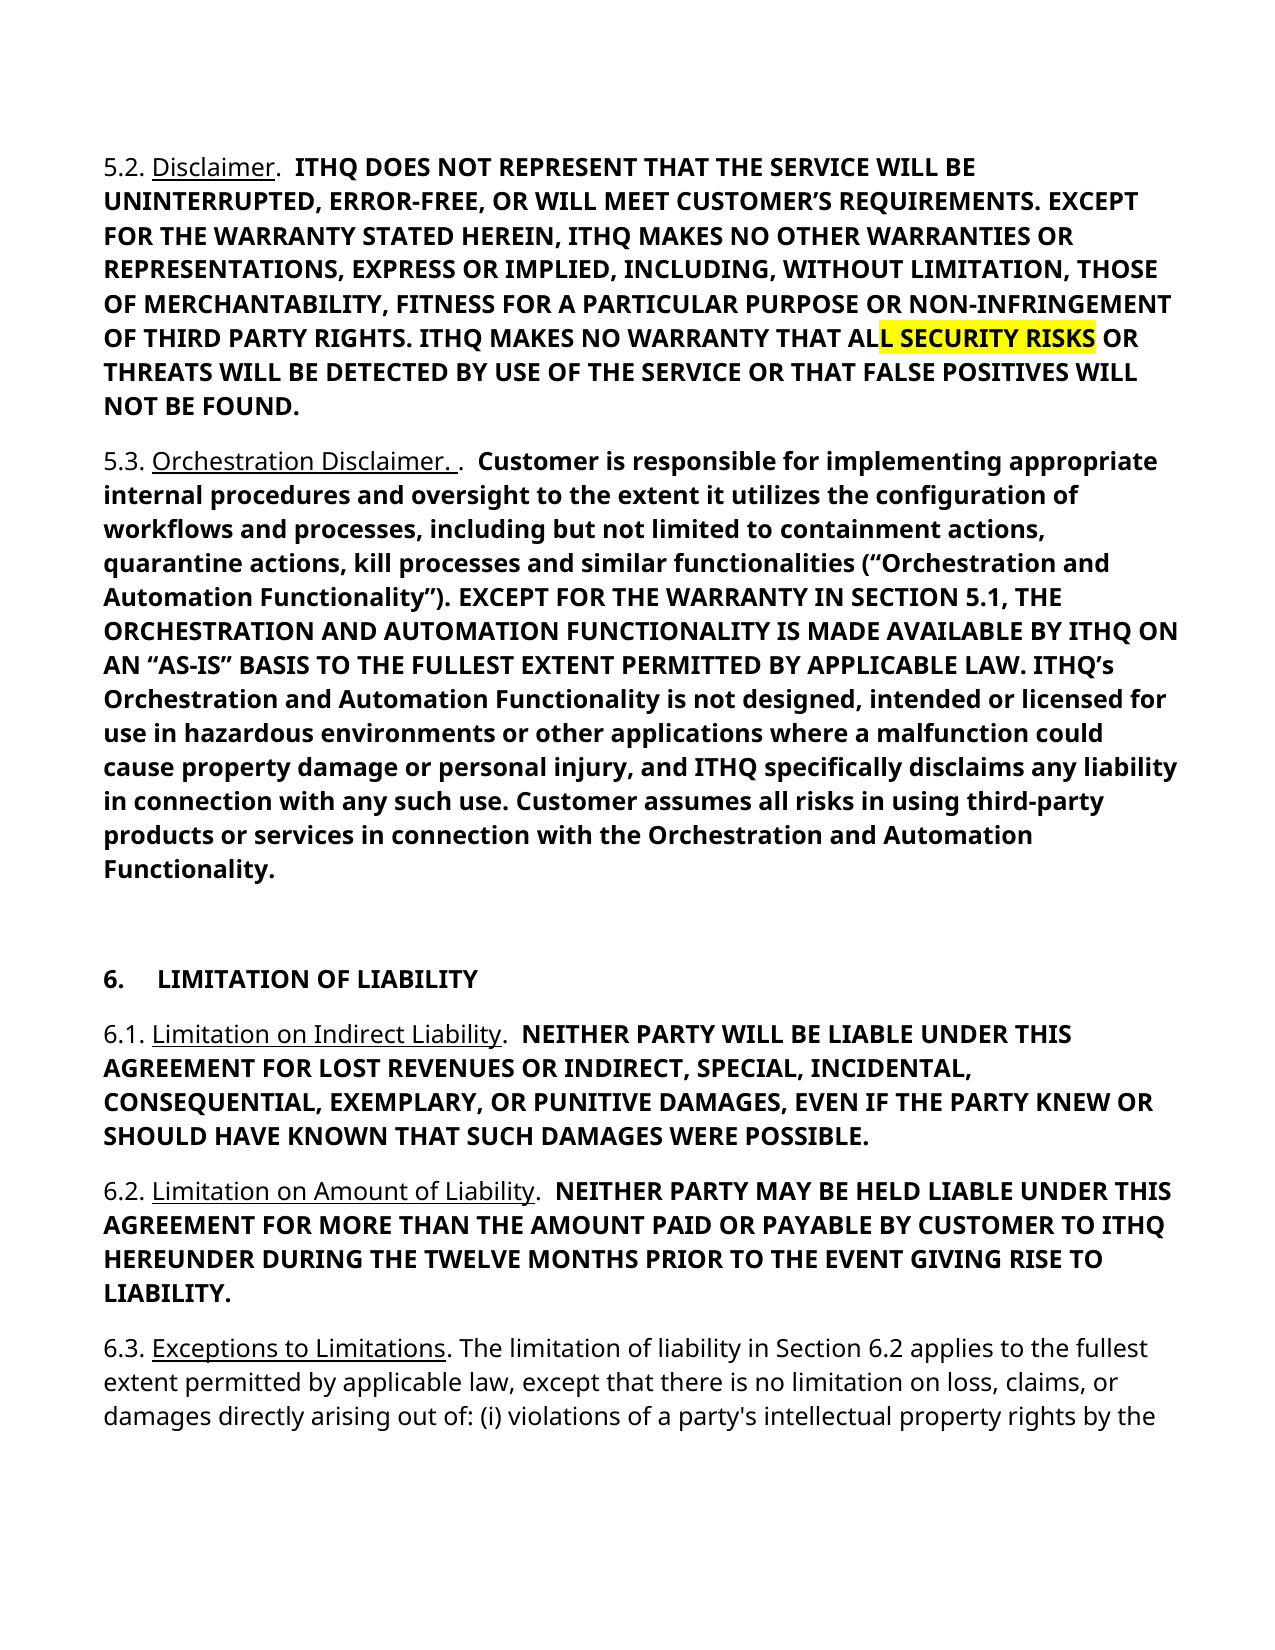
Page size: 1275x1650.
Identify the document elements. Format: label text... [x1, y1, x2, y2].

text 6.3. Exceptions to Limitations. The limitation of liability in Section 6.2 applies to the fullest extent permitted by applicable law, except that there is no limitation on loss, claims, or damages directly arising out of: (i) violations of a party's intellectual property rights by the [103, 1331, 1181, 1433]
text 6.1. Limitation on Indirect Liability. NEITHER PARTY WILL BE LIABLE UNDER THIS AGREEMENT FOR LOST REVENUES OR INDIRECT, SPECIAL, INCIDENTAL, CONSEQUENTIAL, EXEMPLARY, OR PUNITIVE DAMAGES, EVEN IF THE PARTY KNEW OR SHOULD HAVE KNOWN THAT SUCH DAMAGES WERE POSSIBLE. [103, 1017, 1181, 1153]
text 6.2. Limitation on Amount of Liability. NEITHER PARTY MAY BE HELD LIABLE UNDER THIS AGREEMENT FOR MORE THAN THE AMOUNT PAID OR PAYABLE BY CUSTOMER TO ITHQ HEREUNDER DURING THE TWELVE MONTHS PRIOR TO THE EVENT GIVING RISE TO LIABILITY. [103, 1174, 1181, 1310]
text 6. LIMITATION OF LIABILITY [103, 962, 1181, 996]
text 5.3. Orchestration Disclaimer. . Customer is responsible for implementing appropriate internal procedures and oversight to the extent it utilizes the configuration of workflows and processes, including but not limited to containment actions, quarantine actions, kill processes and similar functionalities (“Orchestration and Automation Functionality”). EXCEPT FOR THE WARRANTY IN SECTION 5.1, THE ORCHESTRATION AND AUTOMATION FUNCTIONALITY IS MADE AVAILABLE BY ITHQ ON AN “AS-IS” BASIS TO THE FULLEST EXTENT PERMITTED BY APPLICABLE LAW. ITHQ’s Orchestration and Automation Functionality is not designed, intended or licensed for use in hazardous environments or other applications where a malfunction could cause property damage or personal injury, and ITHQ specifically disclaims any liability in connection with any such use. Customer assumes all risks in using third-party products or services in connection with the Orchestration and Automation Functionality. [103, 443, 1181, 886]
text 5.2. Disclaimer. ITHQ DOES NOT REPRESENT THAT THE SERVICE WILL BE UNINTERRUPTED, ERROR-FREE, OR WILL MEET CUSTOMER’S REQUIREMENTS. EXCEPT FOR THE WARRANTY STATED HEREIN, ITHQ MAKES NO OTHER WARRANTIES OR REPRESENTATIONS, EXPRESS OR IMPLIED, INCLUDING, WITHOUT LIMITATION, THOSE OF MERCHANTABILITY, FITNESS FOR A PARTICULAR PURPOSE OR NON-INFRINGEMENT OF THIRD PARTY RIGHTS. ITHQ MAKES NO WARRANTY THAT ALL SECURITY RISKS OR THREATS WILL BE DETECTED BY USE OF THE SERVICE OR THAT FALSE POSITIVES WILL NOT BE FOUND. [103, 150, 1181, 422]
